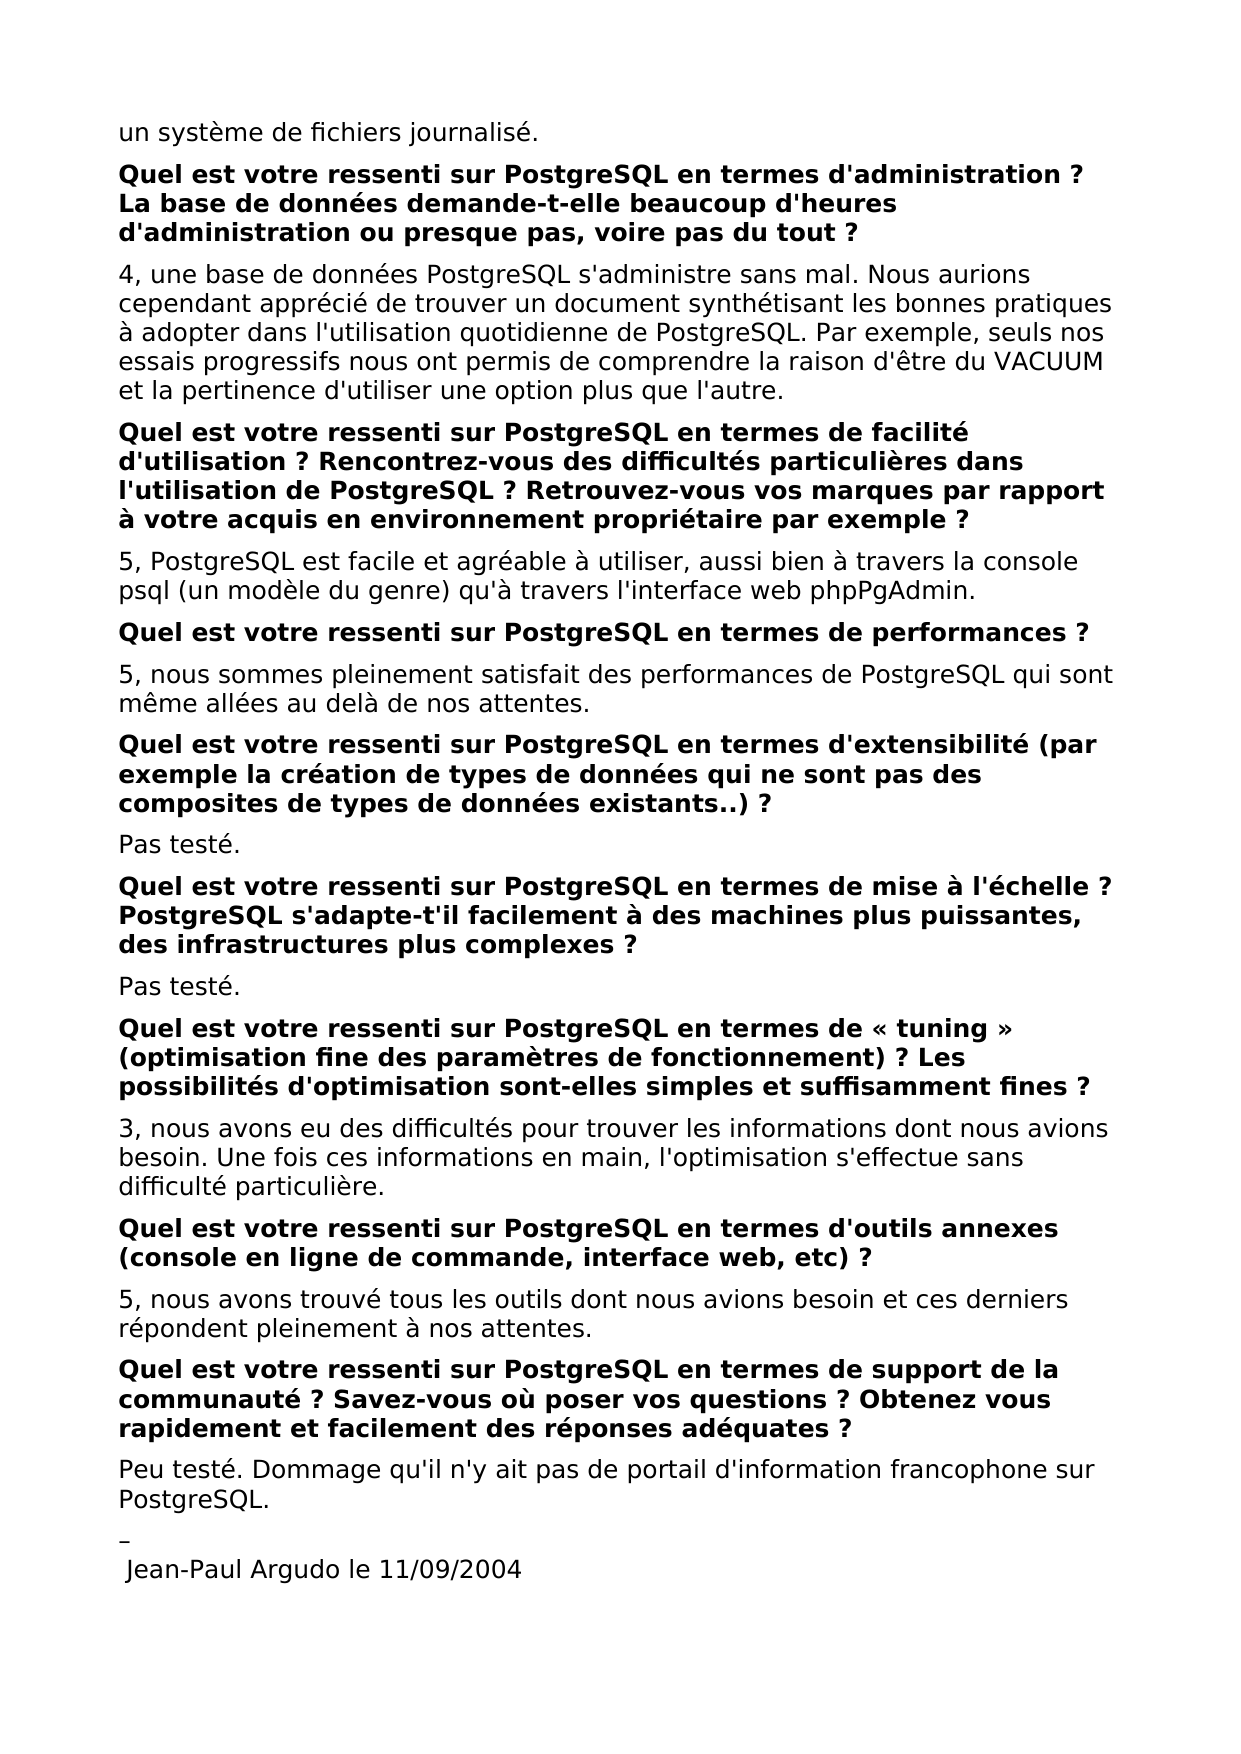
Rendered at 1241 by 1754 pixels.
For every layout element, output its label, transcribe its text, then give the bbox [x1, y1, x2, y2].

text Quel est votre ressenti sur PostgreSQL en termes d'administration ? La base de données demande-t-elle beaucoup d'heures d'administration ou presque pas, voire pas du tout ? [118, 160, 1122, 247]
text Pas testé. [118, 972, 1122, 1001]
text Quel est votre ressenti sur PostgreSQL en termes de performances ? [118, 618, 1122, 647]
text Quel est votre ressenti sur PostgreSQL en termes de facilité d'utilisation ? Rencontrez-vous des difficultés particulières dans l'utilisation de PostgreSQL ? Retrouvez-vous vos marques par rapport à votre acquis en environnement propriétaire par exemple ? [118, 418, 1122, 535]
text Pas testé. [118, 831, 1122, 860]
text Quel est votre ressenti sur PostgreSQL en termes d'extensibilité (par exemple la création de types de données qui ne sont pas des composites de types de données existants..) ? [118, 731, 1122, 818]
text 5, nous avons trouvé tous les outils dont nous avions besoin et ces derniers répondent pleinement à nos attentes. [118, 1285, 1122, 1343]
text Quel est votre ressenti sur PostgreSQL en termes de « tuning » (optimisation fine des paramètres de fonctionnement) ? Les possibilités d'optimisation sont-elles simples et suffisamment fines ? [118, 1014, 1122, 1101]
text un système de fichiers journalisé. [118, 118, 1122, 147]
text Quel est votre ressenti sur PostgreSQL en termes d'outils annexes (console en ligne de commande, interface web, etc) ? [118, 1214, 1122, 1272]
text – Jean-Paul Argudo le 11/09/2004 [118, 1526, 1122, 1585]
text 4, une base de données PostgreSQL s'administre sans mal. Nous aurions cependant apprécié de trouver un document synthétisant les bonnes pratiques à adopter dans l'utilisation quotidienne de PostgreSQL. Par exemple, seuls nos essais progressifs nous ont permis de comprendre la raison d'être du VACUUM et la pertinence d'utiliser une option plus que l'autre. [118, 260, 1122, 406]
text Quel est votre ressenti sur PostgreSQL en termes de support de la communauté ? Savez-vous où poser vos questions ? Obtenez vous rapidement et facilement des réponses adéquates ? [118, 1356, 1122, 1443]
text 5, PostgreSQL est facile et agréable à utiliser, aussi bien à travers la console psql (un modèle du genre) qu'à travers l'interface web phpPgAdmin. [118, 547, 1122, 606]
text 3, nous avons eu des difficultés pour trouver les informations dont nous avions besoin. Une fois ces informations en main, l'optimisation s'effectue sans difficulté particulière. [118, 1114, 1122, 1201]
text Peu testé. Dommage qu'il n'y ait pas de portail d'information francophone sur PostgreSQL. [118, 1456, 1122, 1514]
text Quel est votre ressenti sur PostgreSQL en termes de mise à l'échelle ? PostgreSQL s'adapte-t'il facilement à des machines plus puissantes, des infrastructures plus complexes ? [118, 872, 1122, 960]
text 5, nous sommes pleinement satisfait des performances de PostgreSQL qui sont même allées au delà de nos attentes. [118, 660, 1122, 718]
